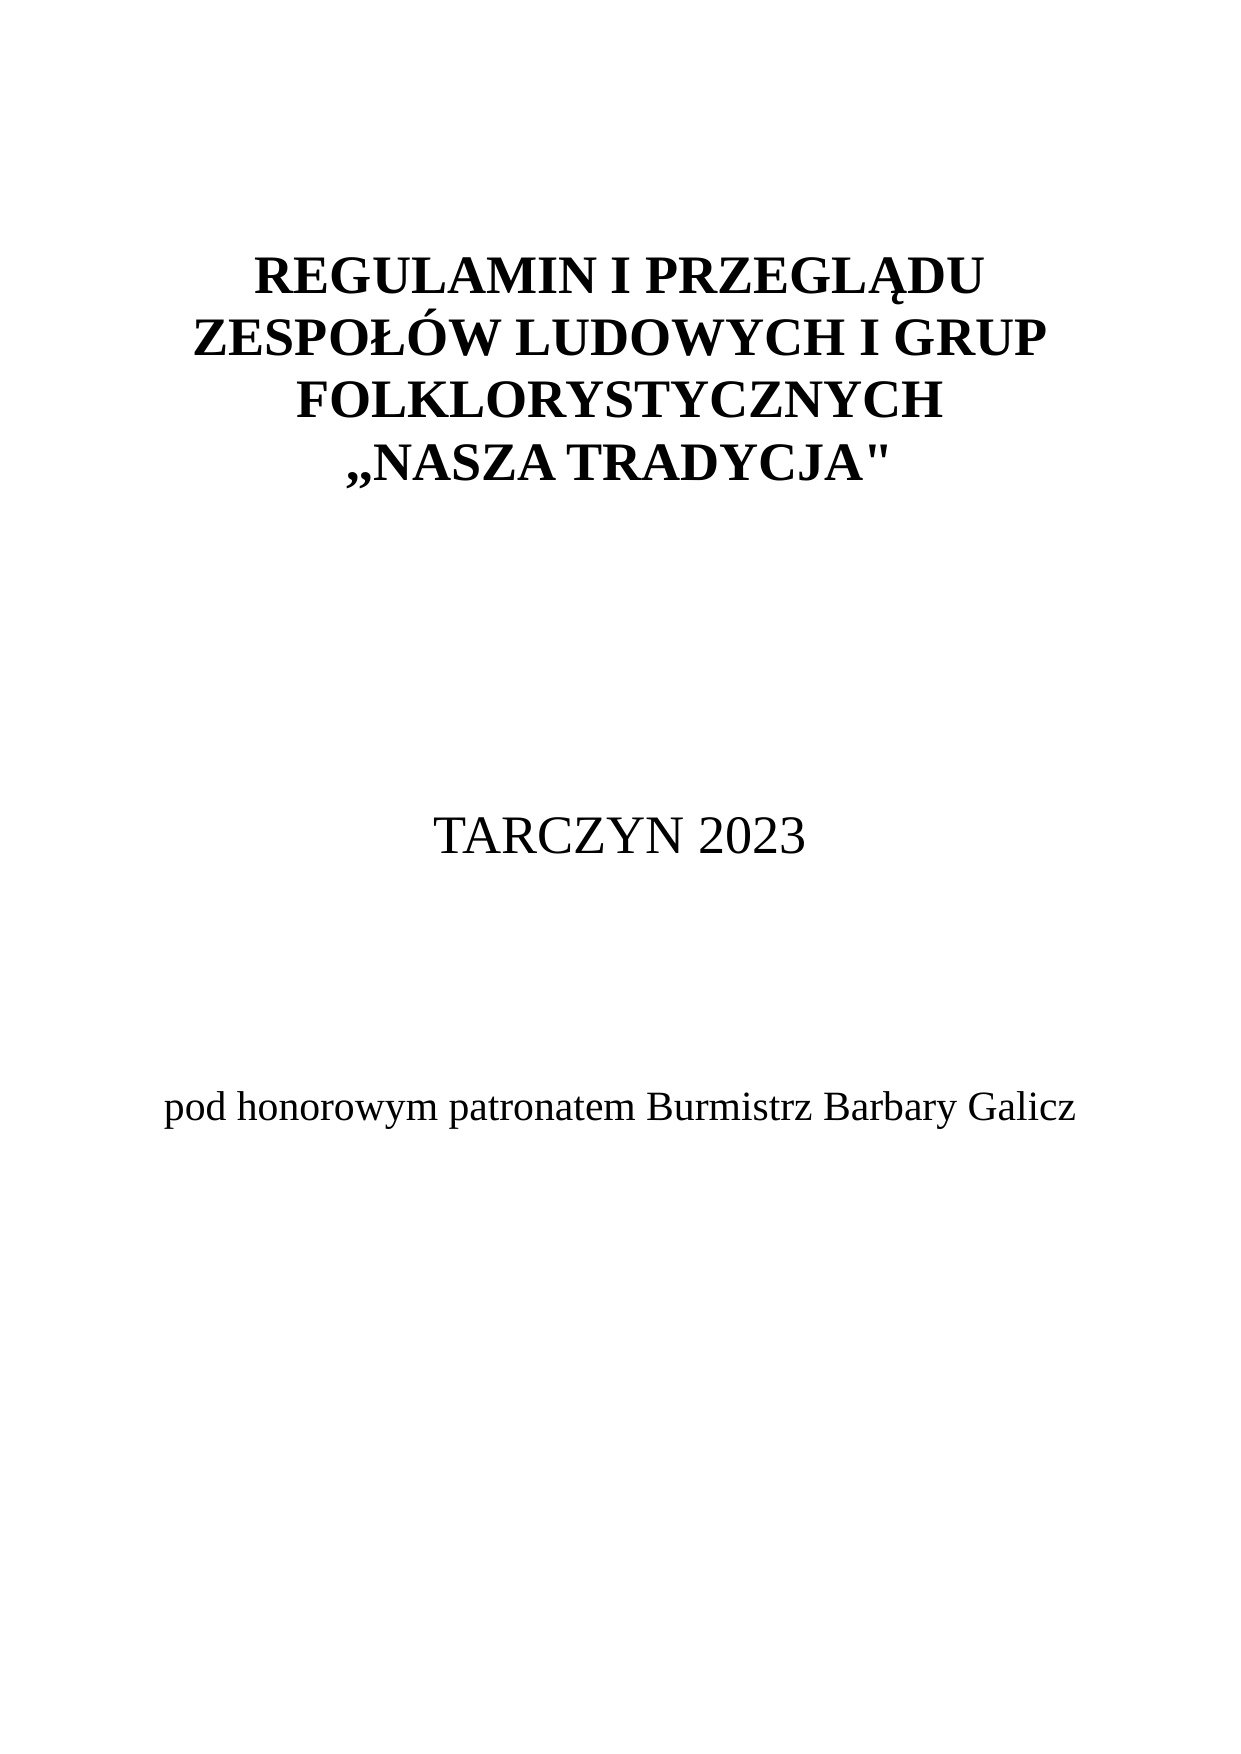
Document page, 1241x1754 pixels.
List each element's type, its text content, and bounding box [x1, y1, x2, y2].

text REGULAMIN I PRZEGLĄDU ZESPOŁÓW LUDOWYCH I GRUP FOLKLORYSTYCZNYCH [118, 243, 1122, 429]
text TARCZYN 2023 [118, 803, 1122, 866]
text pod honorowym patronatem Burmistrz Barbary Galicz [118, 1081, 1122, 1129]
text ,,NASZA TRADYCJA" [118, 429, 1122, 492]
